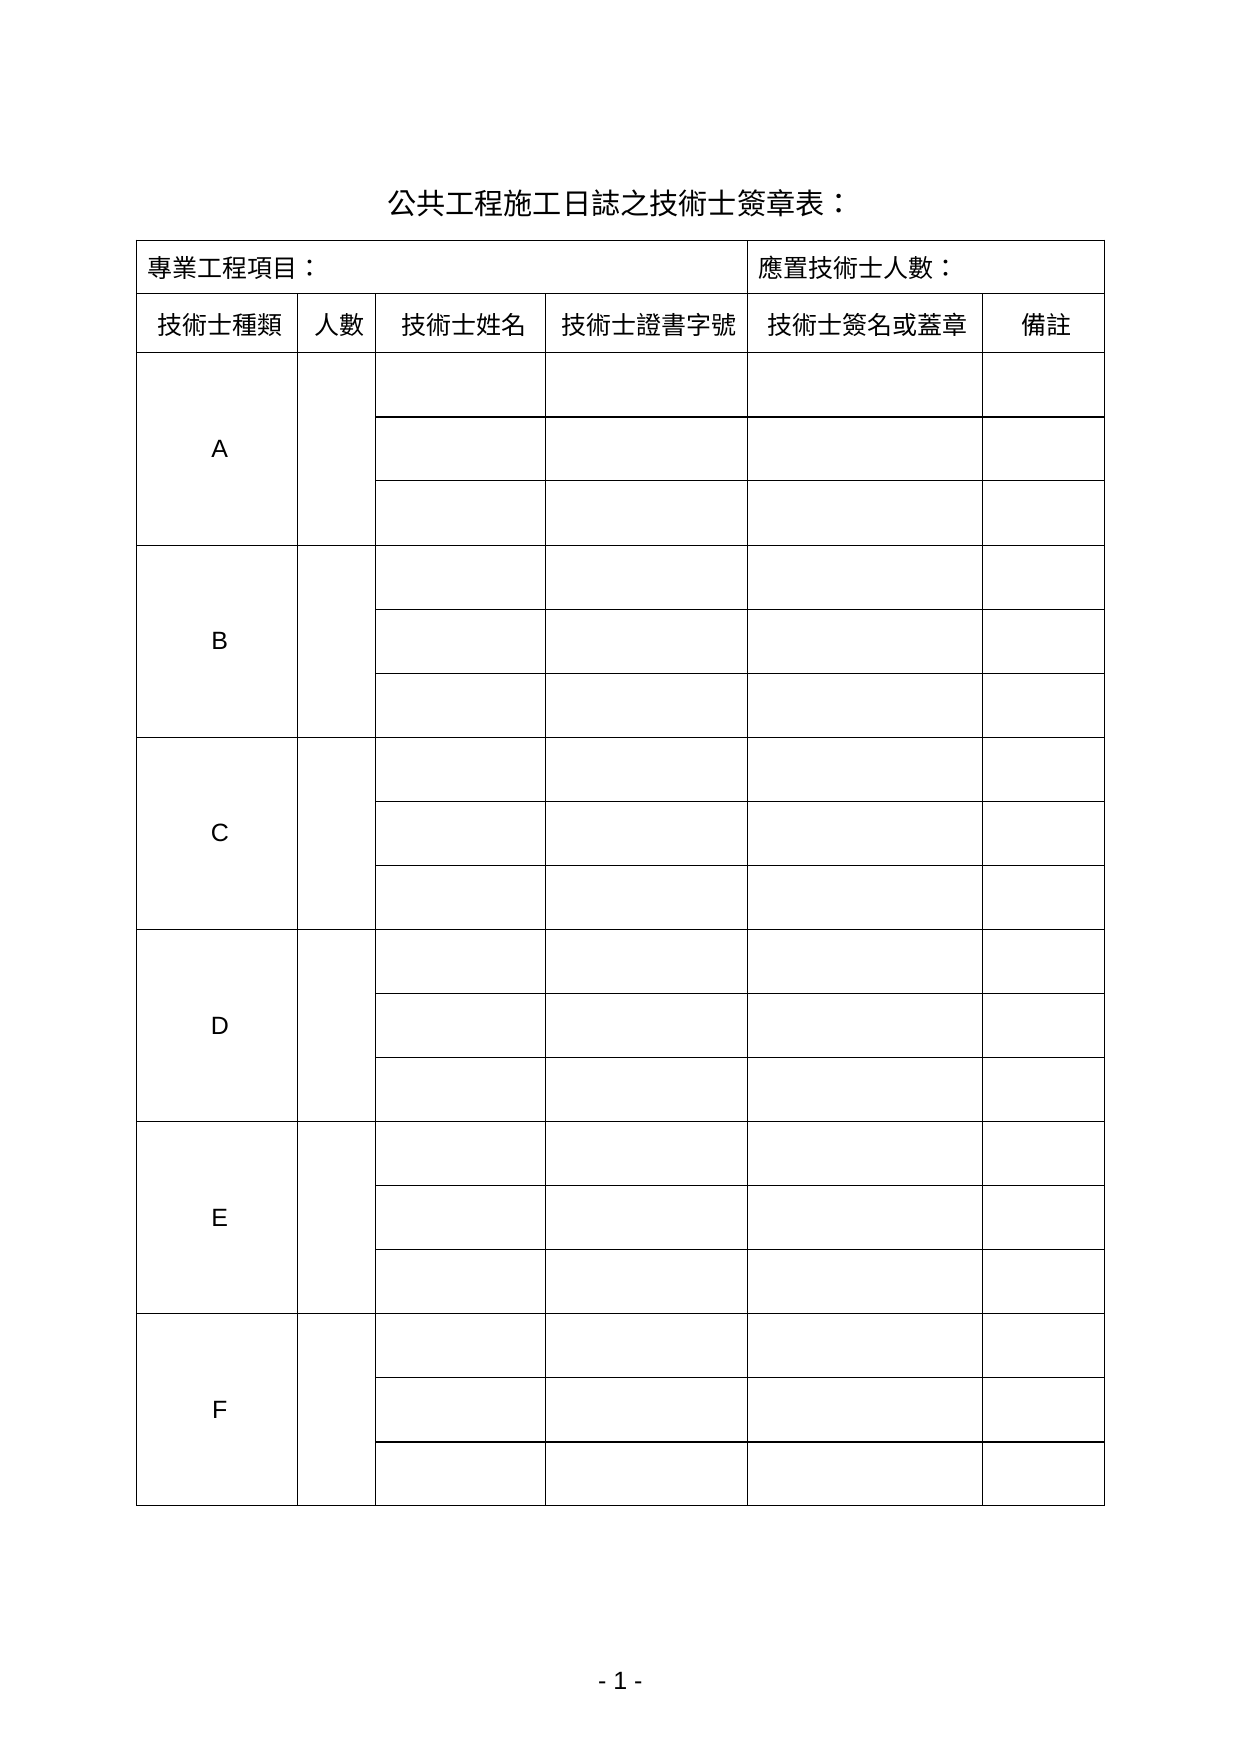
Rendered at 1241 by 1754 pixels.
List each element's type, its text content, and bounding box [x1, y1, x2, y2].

table_cell [748, 353, 982, 416]
table_cell [748, 930, 982, 993]
table_cell [546, 802, 747, 865]
table_cell [298, 353, 375, 544]
table_cell [546, 1058, 747, 1121]
table_cell B [137, 546, 297, 737]
table_cell [376, 802, 545, 865]
table_cell [748, 1314, 982, 1377]
table_cell 技術士種類 [137, 294, 297, 352]
table_cell [546, 1250, 747, 1313]
table_cell A [137, 353, 297, 544]
table_cell [376, 1378, 545, 1441]
table_cell [983, 994, 1104, 1057]
table_cell [983, 418, 1104, 480]
table_cell 備註 [983, 294, 1104, 352]
table_cell [298, 738, 375, 929]
table_cell [546, 418, 747, 480]
table_cell [546, 610, 747, 673]
table_cell [748, 994, 982, 1057]
table_cell [983, 610, 1104, 673]
table_cell [983, 866, 1104, 929]
table_cell [983, 1378, 1104, 1441]
table_cell [376, 481, 545, 544]
table_cell 技術士姓名 [376, 294, 545, 352]
table_cell [748, 610, 982, 673]
table_cell [376, 546, 545, 608]
table_cell [748, 1443, 982, 1505]
table_cell [748, 802, 982, 865]
table_cell D [137, 930, 297, 1121]
table_cell [748, 546, 982, 608]
table_cell [748, 1378, 982, 1441]
table_cell F [137, 1314, 297, 1505]
table_cell [748, 1122, 982, 1185]
table_cell [546, 546, 747, 608]
table_cell 人數 [298, 294, 375, 352]
table_cell [983, 1314, 1104, 1377]
table_cell [983, 546, 1104, 608]
table_cell [983, 802, 1104, 865]
table_cell [983, 1250, 1104, 1313]
table_cell [546, 1378, 747, 1441]
table_cell [546, 353, 747, 416]
table_cell [983, 353, 1104, 416]
table_cell [748, 1058, 982, 1121]
table_header 專業工程項目： [137, 241, 747, 293]
table_cell [983, 1443, 1104, 1505]
table_cell [546, 1186, 747, 1249]
table_cell 技術士簽名或蓋章 [748, 294, 982, 352]
table_cell [376, 1250, 545, 1313]
table_cell [983, 1186, 1104, 1249]
table_cell [546, 738, 747, 801]
table_cell [376, 610, 545, 673]
table_cell [748, 418, 982, 480]
table_cell [298, 930, 375, 1121]
table_cell [376, 994, 545, 1057]
text 公共工程施工日誌之技術士簽章表： [148, 164, 1092, 239]
table_cell [546, 866, 747, 929]
table_cell [546, 481, 747, 544]
table_cell [983, 930, 1104, 993]
table_cell [376, 1122, 545, 1185]
table_cell [376, 930, 545, 993]
table_cell 技術士證書字號 [546, 294, 747, 352]
table_cell [983, 1058, 1104, 1121]
table_cell [376, 866, 545, 929]
table_cell [546, 994, 747, 1057]
table_cell [376, 418, 545, 480]
table_cell [546, 1122, 747, 1185]
table_cell [546, 1314, 747, 1377]
table_cell [376, 1443, 545, 1505]
table_cell [376, 1186, 545, 1249]
table_cell [376, 353, 545, 416]
table_cell [376, 674, 545, 737]
table_cell [983, 481, 1104, 544]
table_cell [748, 738, 982, 801]
table_cell [748, 1186, 982, 1249]
table_cell [376, 738, 545, 801]
table_cell [546, 1443, 747, 1505]
table_cell [983, 1122, 1104, 1185]
table_cell [748, 674, 982, 737]
table_header 應置技術士人數： [748, 241, 1104, 293]
table_cell [748, 481, 982, 544]
table_cell [298, 1122, 375, 1313]
table_cell [983, 674, 1104, 737]
table_cell [546, 674, 747, 737]
table_cell [546, 930, 747, 993]
table_cell [376, 1058, 545, 1121]
table_cell E [137, 1122, 297, 1313]
table_cell [983, 738, 1104, 801]
table_cell C [137, 738, 297, 929]
table_cell [748, 1250, 982, 1313]
table_cell [748, 866, 982, 929]
table_cell [298, 546, 375, 737]
table_cell [376, 1314, 545, 1377]
table_cell [298, 1314, 375, 1505]
